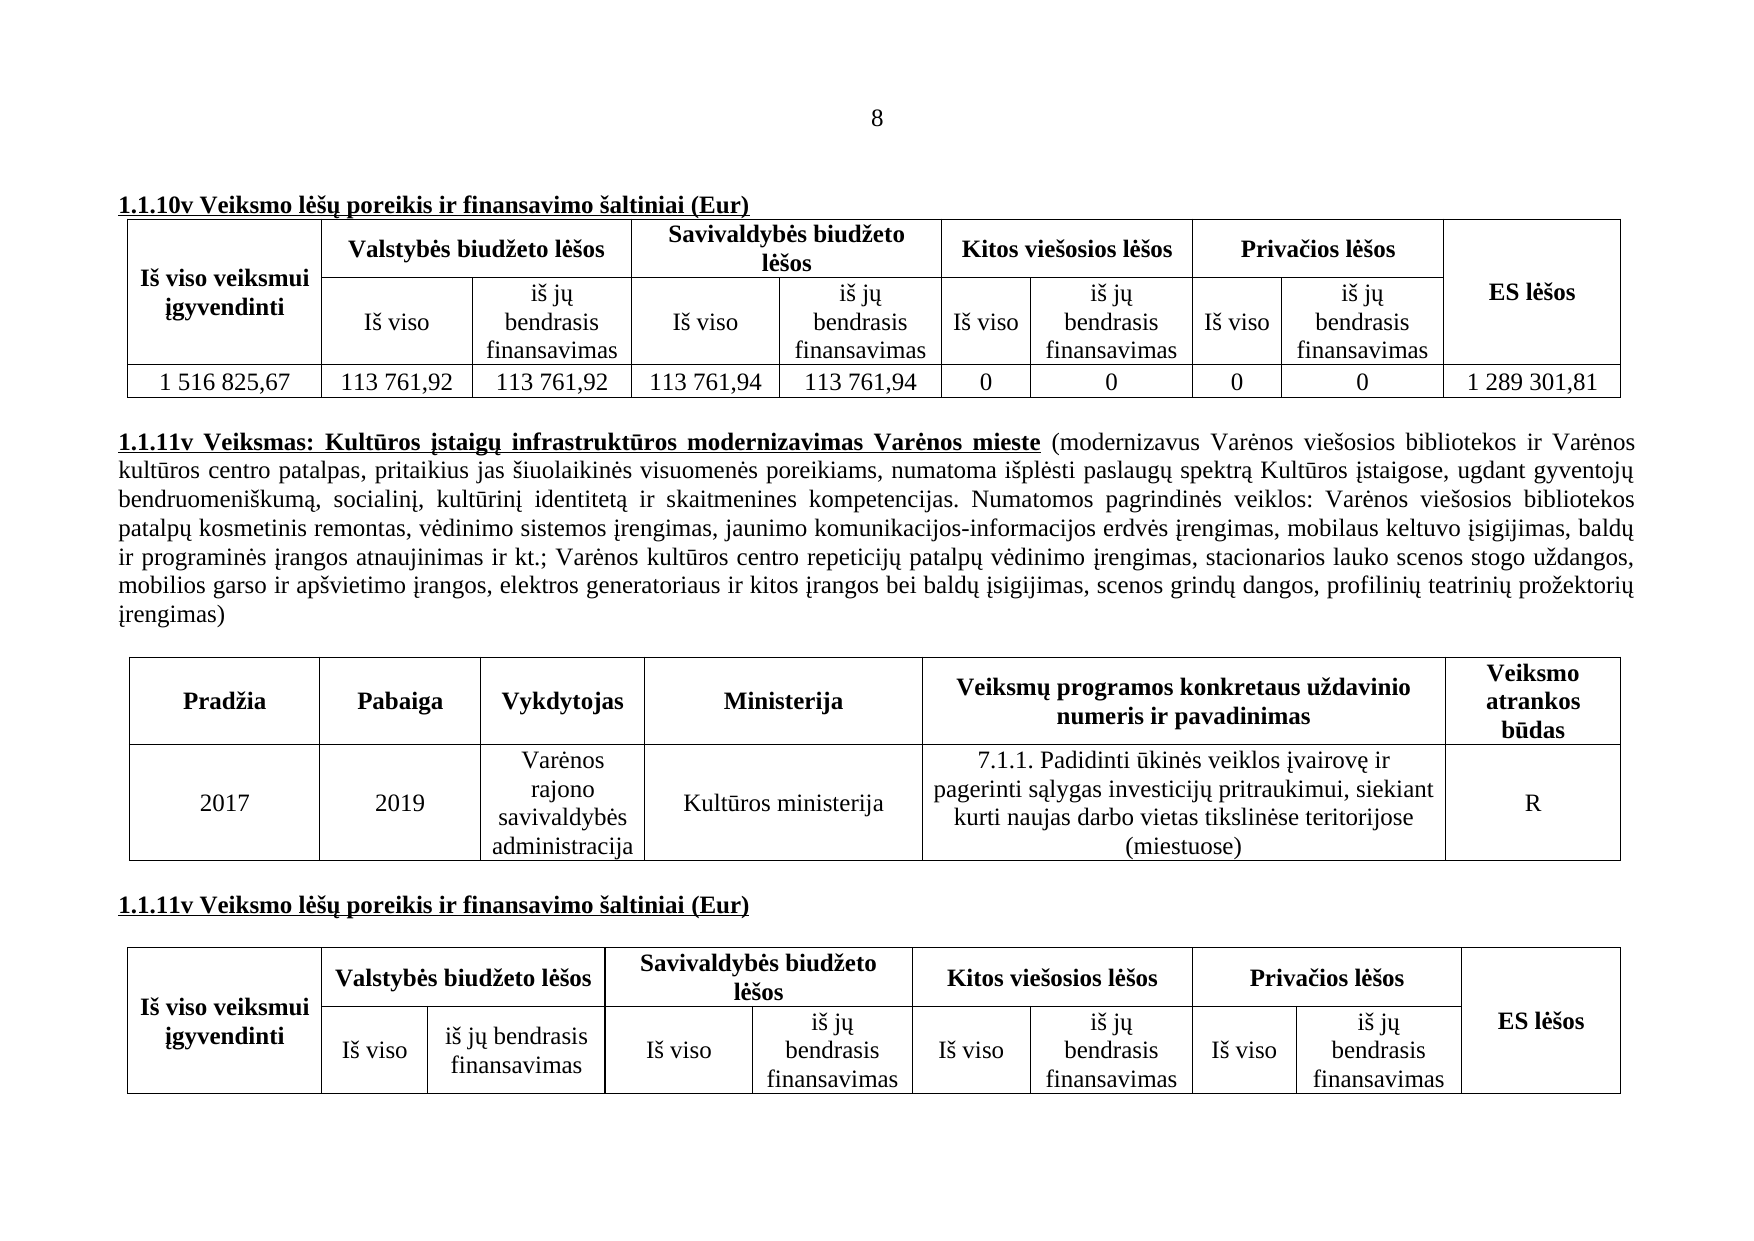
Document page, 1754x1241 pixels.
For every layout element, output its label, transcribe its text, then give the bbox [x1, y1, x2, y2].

table_cell 0 [1031, 365, 1192, 397]
table_cell Iš viso [1193, 278, 1281, 364]
table_cell Iš viso [913, 1007, 1030, 1093]
table_header Vykdytojas [481, 658, 644, 744]
table_cell 1 516 825,67 [128, 365, 321, 397]
table_cell iš jų bendrasis finansavimas [428, 1007, 604, 1093]
text 1.1.11v Veiksmas: Kultūros įstaigų infrastruktūros modernizavimas Varėnos mieste (modernizavus Varėnos viešosios bibliotekos ir Varėnos kultūros centro patalpas, pritaikius jas šiuolaikinės visuomenės poreikiams, numatoma išplėsti paslaugų spektrą Kultūros įstaigose, ugdant gyventojų bendruomeniškumą, socialinį, kultūrinį identitetą ir skaitmenines kompetencijas. Numatomos pagrindinės veiklos: Varėnos viešosios bibliotekos patalpų kosmetinis remontas, vėdinimo sistemos įrengimas, jaunimo komunikacijos-informacijos erdvės įrengimas, mobilaus keltuvo įsigijimas, baldų ir programinės įrangos atnaujinimas ir kt.; Varėnos kultūros centro repeticijų patalpų vėdinimo įrengimas, stacionarios lauko scenos stogo uždangos, mobilios garso ir apšvietimo įrangos, elektros generatoriaus ir kitos įrangos bei baldų įsigijimas, scenos grindų dangos, profilinių teatrinių prožektorių įrengimas) [118, 427, 1636, 628]
table_cell iš jų bendrasis finansavimas [1282, 278, 1443, 364]
table_cell 0 [1282, 365, 1443, 397]
table_header Savivaldybės biudžeto lėšos [632, 220, 941, 277]
text 1.1.10v Veiksmo lėšų poreikis ir finansavimo šaltiniai (Eur) [118, 190, 1636, 218]
table_cell Iš viso [322, 278, 472, 364]
table_cell Varėnos rajono savivaldybės administracija [481, 745, 644, 860]
table_header Iš viso veiksmui įgyvendinti [128, 220, 321, 364]
table_cell 113 761,94 [632, 365, 779, 397]
table_header Privačios lėšos [1193, 948, 1461, 1006]
table_header Valstybės biudžeto lėšos [322, 948, 604, 1006]
table_cell iš jų bendrasis finansavimas [1031, 278, 1192, 364]
table_cell 113 761,92 [322, 365, 472, 397]
table_header Savivaldybės biudžeto lėšos [606, 948, 912, 1006]
table_cell 0 [1193, 365, 1281, 397]
table_header ES lėšos [1462, 948, 1620, 1093]
table_cell iš jų bendrasis finansavimas [1031, 1007, 1192, 1093]
table_cell 1 289 301,81 [1444, 365, 1620, 397]
table_cell Iš viso [606, 1007, 752, 1093]
table_cell Iš viso [942, 278, 1030, 364]
table_header Valstybės biudžeto lėšos [322, 220, 631, 277]
table_header Veiksmo atrankos būdas [1446, 658, 1620, 744]
table_header Kitos viešosios lėšos [913, 948, 1192, 1006]
table_cell iš jų bendrasis finansavimas [780, 278, 941, 364]
table_cell Kultūros ministerija [645, 745, 922, 860]
table_cell 2017 [130, 745, 319, 860]
table_cell iš jų bendrasis finansavimas [1297, 1007, 1461, 1093]
table_header ES lėšos [1444, 220, 1620, 364]
table_cell Iš viso [1193, 1007, 1296, 1093]
table_header Iš viso veiksmui įgyvendinti [128, 948, 321, 1093]
table_header Veiksmų programos konkretaus uždavinio numeris ir pavadinimas [923, 658, 1445, 744]
table_cell iš jų bendrasis finansavimas [753, 1007, 912, 1093]
table_header Pradžia [130, 658, 319, 744]
table_cell Iš viso [632, 278, 779, 364]
table_cell 113 761,92 [473, 365, 631, 397]
table_header Kitos viešosios lėšos [942, 220, 1192, 277]
table_cell Iš viso [322, 1007, 427, 1093]
table_cell iš jų bendrasis finansavimas [473, 278, 631, 364]
table_header Ministerija [645, 658, 922, 744]
table_cell 2019 [320, 745, 480, 860]
table_cell R [1446, 745, 1620, 860]
table_cell 0 [942, 365, 1030, 397]
table_header Privačios lėšos [1193, 220, 1443, 277]
table_cell 7.1.1. Padidinti ūkinės veiklos įvairovę ir pagerinti sąlygas investicijų pritraukimui, siekiant kurti naujas darbo vietas tikslinėse teritorijose (miestuose) [923, 745, 1445, 860]
table_cell 113 761,94 [780, 365, 941, 397]
table_header Pabaiga [320, 658, 480, 744]
text 1.1.11v Veiksmo lėšų poreikis ir finansavimo šaltiniai (Eur) [118, 890, 1636, 918]
